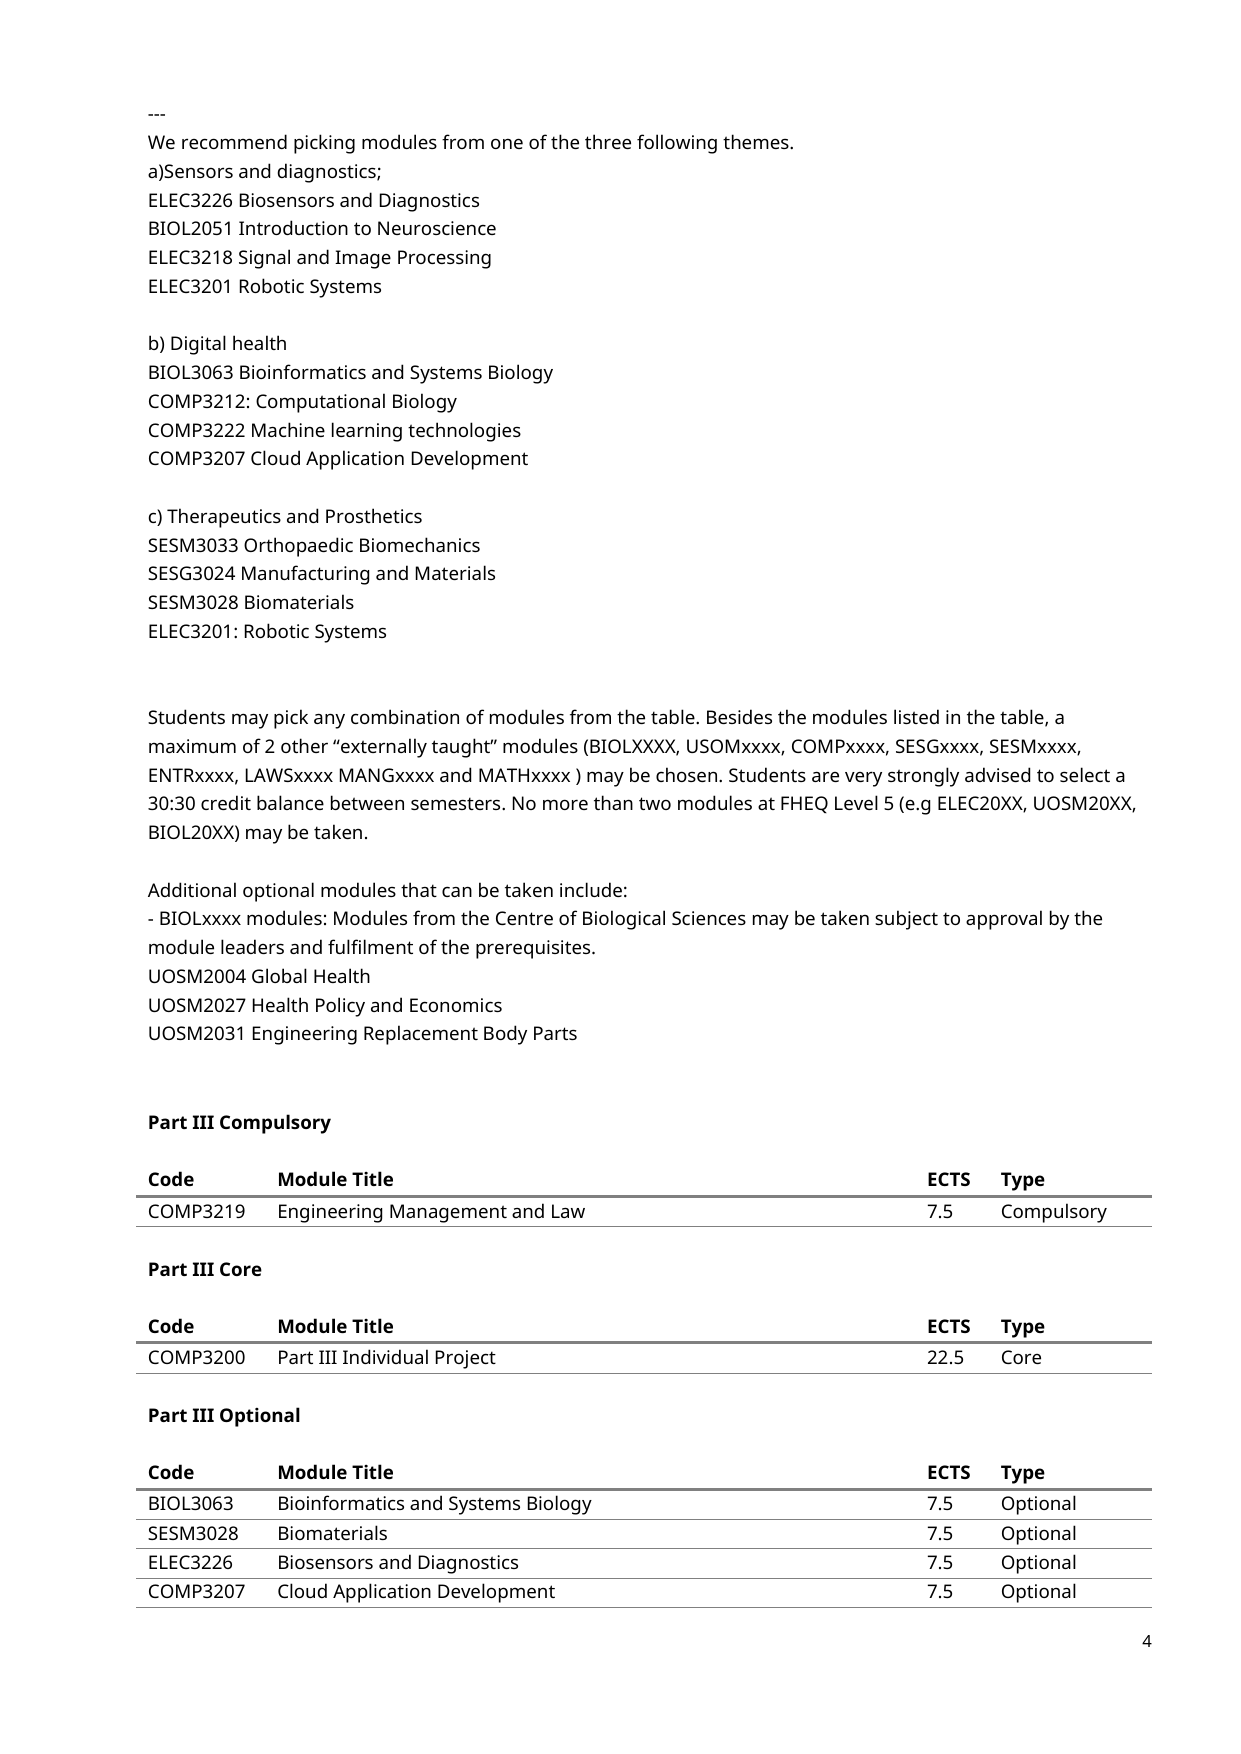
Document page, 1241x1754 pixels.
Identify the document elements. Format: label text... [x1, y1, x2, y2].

table_cell ECTS [916, 1459, 989, 1487]
table_cell Type [989, 1459, 1152, 1487]
table_cell ECTS [916, 1167, 989, 1195]
table_cell 7.5 [916, 1491, 989, 1519]
table_cell 7.5 [916, 1549, 989, 1577]
table_cell Part III Compulsory [136, 1081, 1152, 1167]
table_cell Type [989, 1313, 1152, 1341]
table_cell 22.5 [916, 1344, 989, 1372]
table_cell Optional [989, 1579, 1152, 1607]
table_cell Code [136, 1167, 266, 1195]
table_cell Code [136, 1313, 266, 1341]
table_cell Module Title [266, 1167, 916, 1195]
table_cell Part III Core [136, 1227, 1152, 1313]
table_cell ECTS [916, 1313, 989, 1341]
table_cell COMP3207 [136, 1579, 266, 1607]
table_cell Bioinformatics and Systems Biology [266, 1491, 916, 1519]
table_cell 7.5 [916, 1198, 989, 1226]
table_cell BIOL3063 [136, 1491, 266, 1519]
table_cell Cloud Application Development [266, 1579, 916, 1607]
table_cell --- We recommend picking modules from one of the three following themes. a)Sensors and diagnostics; ELEC3226 Biosensors and Diagnostics BIOL2051 Introduction to Neuroscience ELEC3218 Signal and Image Processing ELEC3201 Robotic Systems b) Digital health BIOL3063 Bioinformatics and Systems Biology COMP3212: Computational Biology COMP3222 Machine learning technologies COMP3207 Cloud Application Development c) Therapeutics and Prosthetics SESM3033 Orthopaedic Biomechanics SESG3024 Manufacturing and Materials SESM3028 Biomaterials ELEC3201: Robotic Systems Students may pick any combination of modules from the table. Besides the modules listed in the table, a maximum of 2 other “externally taught” modules (BIOLXXXX, USOMxxxx, COMPxxxx, SESGxxxx, SESMxxxx, ENTRxxxx, LAWSxxxx MANGxxxx and MATHxxxx ) may be chosen. Students are very strongly advised to select a 30:30 credit balance between semesters. No more than two modules at FHEQ Level 5 (e.g ELEC20XX, UOSM20XX, BIOL20XX) may be taken. Additional optional modules that can be taken include: - BIOLxxxx modules: Modules from the Centre of Biological Sciences may be taken subject to approval by the module leaders and fulfilment of the prerequisites. UOSM2004 Global Health UOSM2027 Health Policy and Economics UOSM2031 Engineering Replacement Body Parts [136, 71, 1152, 1081]
table_cell COMP3219 [136, 1198, 266, 1226]
table_cell Part III Individual Project [266, 1344, 916, 1372]
table_cell Optional [989, 1549, 1152, 1577]
table_cell Optional [989, 1491, 1152, 1519]
table_cell 7.5 [916, 1579, 989, 1607]
table_cell SESM3028 [136, 1520, 266, 1548]
table_cell Biosensors and Diagnostics [266, 1549, 916, 1577]
table_cell ELEC3226 [136, 1549, 266, 1577]
table_cell Engineering Management and Law [266, 1198, 916, 1226]
table_cell Biomaterials [266, 1520, 916, 1548]
table_cell Code [136, 1459, 266, 1487]
table_cell Module Title [266, 1313, 916, 1341]
table_cell 7.5 [916, 1520, 989, 1548]
table_cell Module Title [266, 1459, 916, 1487]
table_cell Compulsory [989, 1198, 1152, 1226]
table_cell Optional [989, 1520, 1152, 1548]
table_cell Type [989, 1167, 1152, 1195]
table_cell Core [989, 1344, 1152, 1372]
table_cell Part III Optional [136, 1374, 1152, 1459]
table_cell COMP3200 [136, 1344, 266, 1372]
